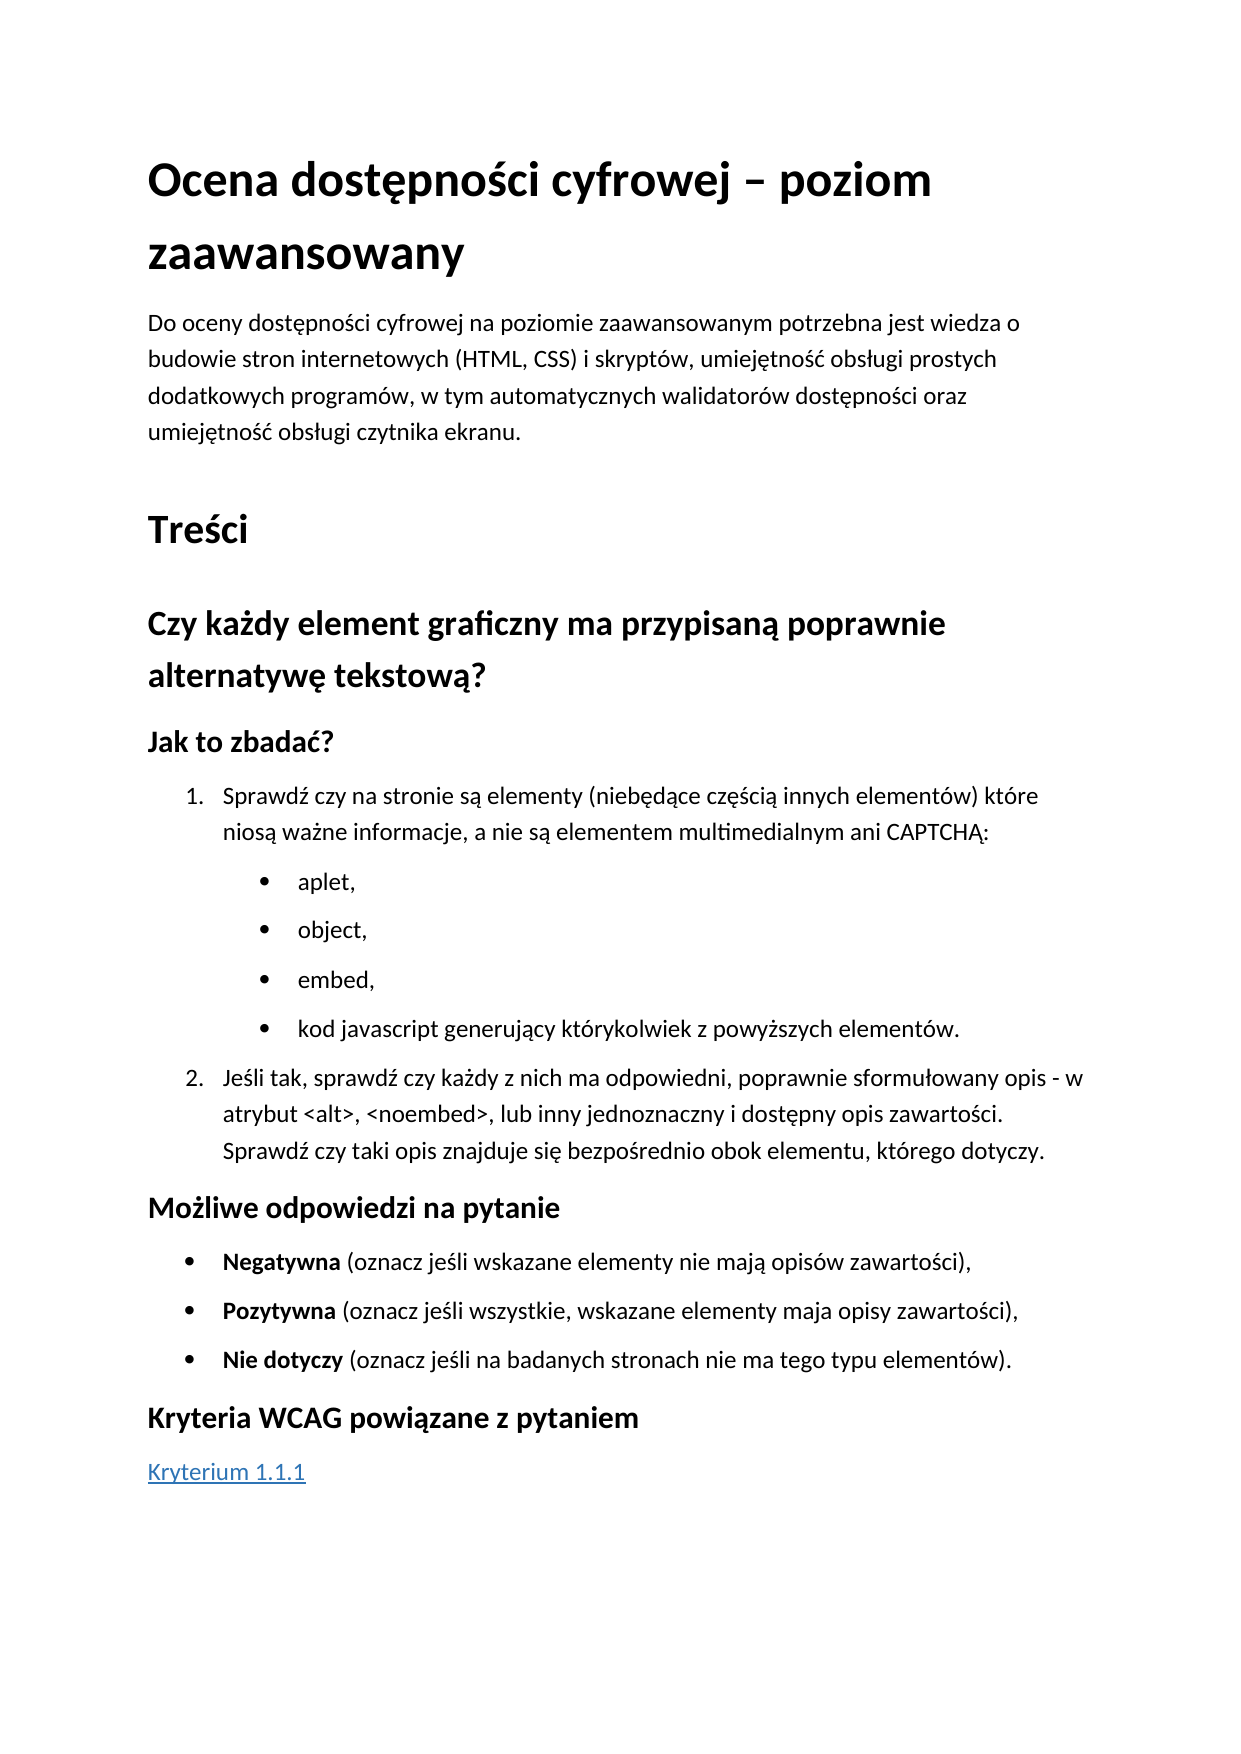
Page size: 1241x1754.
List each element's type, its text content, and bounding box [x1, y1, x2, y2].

list kod javascript generujący którykolwiek z powyższych elementów. [260, 1013, 1092, 1043]
subtitle Ocena dostępności cyfrowej – poziom zaawansowany [148, 148, 1092, 282]
list embed, [260, 964, 1092, 994]
list Sprawdź czy na stronie są elementy (niebędące częścią innych elementów) które niosą ważne informacje, a nie są elementem multimedialnym ani CAPTCHĄ: [185, 780, 1092, 847]
subtitle Jak to zbadać? [148, 722, 1092, 760]
list Jeśli tak, sprawdź czy każdy z nich ma odpowiedni, poprawnie sformułowany opis - w atrybut <alt>, <noembed>, lub inny jednoznaczny i dostępny opis zawartości. Sprawdź czy taki opis znajduje się bezpośrednio obok elementu, którego dotyczy. [185, 1062, 1092, 1166]
subtitle Kryteria WCAG powiązane z pytaniem [148, 1398, 1092, 1436]
subtitle Czy każdy element graficzny ma przypisaną poprawnie alternatywę tekstową? [148, 601, 1092, 696]
subtitle Treści [148, 503, 1092, 554]
list Pozytywna (oznacz jeśli wszystkie, wskazane elementy maja opisy zawartości), [185, 1296, 1092, 1326]
text Do oceny dostępności cyfrowej na poziomie zaawansowanym potrzebna jest wiedza o budowie stron internetowych (HTML, CSS) i skryptów, umiejętność obsługi prostych dodatkowych programów, w tym automatycznych walidatorów dostępności oraz umiejętność obsługi czytnika ekranu. [148, 307, 1092, 447]
text Kryterium 1.1.1 [148, 1456, 1092, 1487]
list Negatywna (oznacz jeśli wskazane elementy nie mają opisów zawartości), [185, 1246, 1092, 1277]
subtitle Możliwe odpowiedzi na pytanie [148, 1188, 1092, 1226]
list aplet, [260, 866, 1092, 896]
list Nie dotyczy (oznacz jeśli na badanych stronach nie ma tego typu elementów). [185, 1344, 1092, 1375]
list object, [260, 915, 1092, 945]
